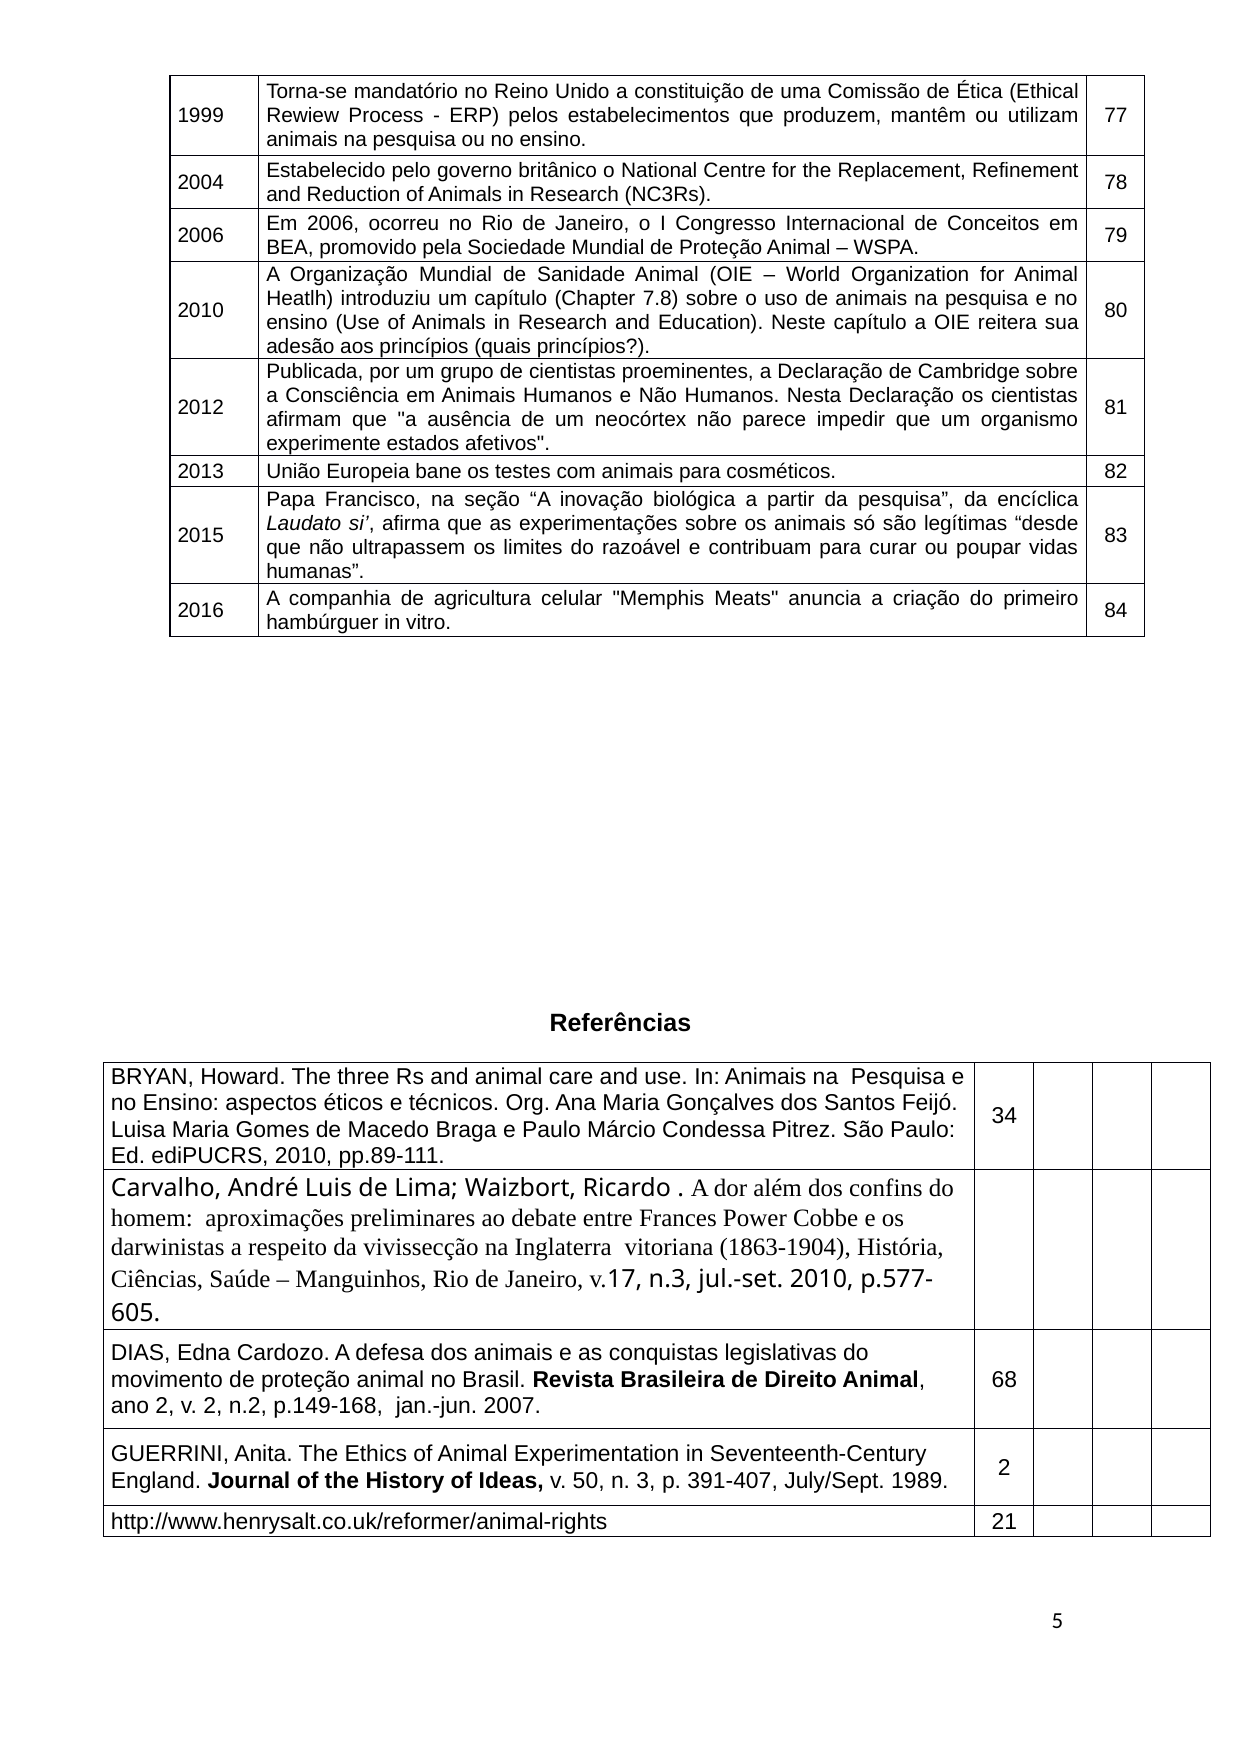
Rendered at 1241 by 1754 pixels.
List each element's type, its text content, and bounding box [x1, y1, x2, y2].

table_cell http://www.henrysalt.co.uk/reformer/animal-rights [104, 1506, 974, 1536]
table_cell [1093, 1429, 1151, 1505]
table_cell [1093, 1506, 1151, 1536]
table_cell 82 [1087, 456, 1144, 486]
table_header [1034, 1063, 1092, 1168]
table_cell 2 [975, 1429, 1033, 1505]
table_cell Carvalho, André Luis de Lima; Waizbort, Ricardo . A dor além dos confins do homem: aproximações preliminares ao debate entre Frances Power Cobbe e os darwinistas a respeito da vivissecção na Inglaterra vitoriana (1863-1904), História, Ciências, Saúde – Manguinhos, Rio de Janeiro, v.17, n.3, jul.-set. 2010, p.577-605. [104, 1170, 974, 1329]
table_cell 83 [1087, 487, 1144, 583]
table_cell 81 [1087, 359, 1144, 455]
table_cell [1093, 1170, 1151, 1329]
table_cell [1152, 1170, 1210, 1329]
table_cell [1034, 1170, 1092, 1329]
table_cell 2013 [171, 456, 258, 486]
table_cell 2010 [171, 262, 258, 358]
table_header 34 [975, 1063, 1033, 1168]
table_header [1093, 1063, 1151, 1168]
table_cell 2015 [171, 487, 258, 583]
table_cell União Europeia bane os testes com animais para cosméticos. [259, 456, 1086, 486]
table_cell Publicada, por um grupo de cientistas proeminentes, a Declaração de Cambridge sobre a Consciência em Animais Humanos e Não Humanos. Nesta Declaração os cientistas afirmam que "a ausência de um neocórtex não parece impedir que um organismo experimente estados afetivos". [259, 359, 1086, 455]
table_cell Em 2006, ocorreu no Rio de Janeiro, o I Congresso Internacional de Conceitos em BEA, promovido pela Sociedade Mundial de Proteção Animal – WSPA. [259, 209, 1086, 261]
table_cell [1152, 1330, 1210, 1428]
table_cell 2006 [171, 209, 258, 261]
table_cell 77 [1087, 76, 1144, 155]
table_cell DIAS, Edna Cardozo. A defesa dos animais e as conquistas legislativas do movimento de proteção animal no Brasil. Revista Brasileira de Direito Animal, ano 2, v. 2, n.2, p.149-168, jan.-jun. 2007. [104, 1330, 974, 1428]
table_cell GUERRINI, Anita. The Ethics of Animal Experimentation in Seventeenth-Century England. Journal of the History of Ideas, v. 50, n. 3, p. 391-407, July/Sept. 1989. [104, 1429, 974, 1505]
table_cell 1999 [171, 76, 258, 155]
table_cell [1034, 1506, 1092, 1536]
table_cell 21 [975, 1506, 1033, 1536]
table_cell [975, 1170, 1033, 1329]
table_cell A Organização Mundial de Sanidade Animal (OIE – World Organization for Animal Heatlh) introduziu um capítulo (Chapter 7.8) sobre o uso de animais na pesquisa e no ensino (Use of Animals in Research and Education). Neste capítulo a OIE reitera sua adesão aos princípios (quais princípios?). [259, 262, 1086, 358]
table_cell 68 [975, 1330, 1033, 1428]
table_cell Estabelecido pelo governo britânico o National Centre for the Replacement, Refinement and Reduction of Animals in Research (NC3Rs). [259, 156, 1086, 208]
table_cell Torna-se mandatório no Reino Unido a constituição de uma Comissão de Ética (Ethical Rewiew Process - ERP) pelos estabelecimentos que produzem, mantêm ou utilizam animais na pesquisa ou no ensino. [259, 76, 1086, 155]
table_cell [1152, 1506, 1210, 1536]
table_cell 84 [1087, 584, 1144, 636]
table_cell 78 [1087, 156, 1144, 208]
table_cell [1093, 1330, 1151, 1428]
table_cell 2016 [171, 584, 258, 636]
table_cell [1034, 1330, 1092, 1428]
table_cell 2004 [171, 156, 258, 208]
table_cell [1152, 1429, 1210, 1505]
table_cell 79 [1087, 209, 1144, 261]
table_header [1152, 1063, 1210, 1168]
table_cell A companhia de agricultura celular "Memphis Meats" anuncia a criação do primeiro hambúrguer in vitro. [259, 584, 1086, 636]
table_cell 80 [1087, 262, 1144, 358]
text Referências [177, 1008, 1063, 1037]
table_cell 2012 [171, 359, 258, 455]
table_header BRYAN, Howard. The three Rs and animal care and use. In: Animais na Pesquisa e no Ensino: aspectos éticos e técnicos. Org. Ana Maria Gonçalves dos Santos Feijó. Luisa Maria Gomes de Macedo Braga e Paulo Márcio Condessa Pitrez. São Paulo: Ed. ediPUCRS, 2010, pp.89-111. [104, 1063, 974, 1168]
table_cell [1034, 1429, 1092, 1505]
table_cell Papa Francisco, na seção “A inovação biológica a partir da pesquisa”, da encíclica Laudato si’, afirma que as experimentações sobre os animais só são legítimas “desde que não ultrapassem os limites do razoável e contribuam para curar ou poupar vidas humanas”. [259, 487, 1086, 583]
